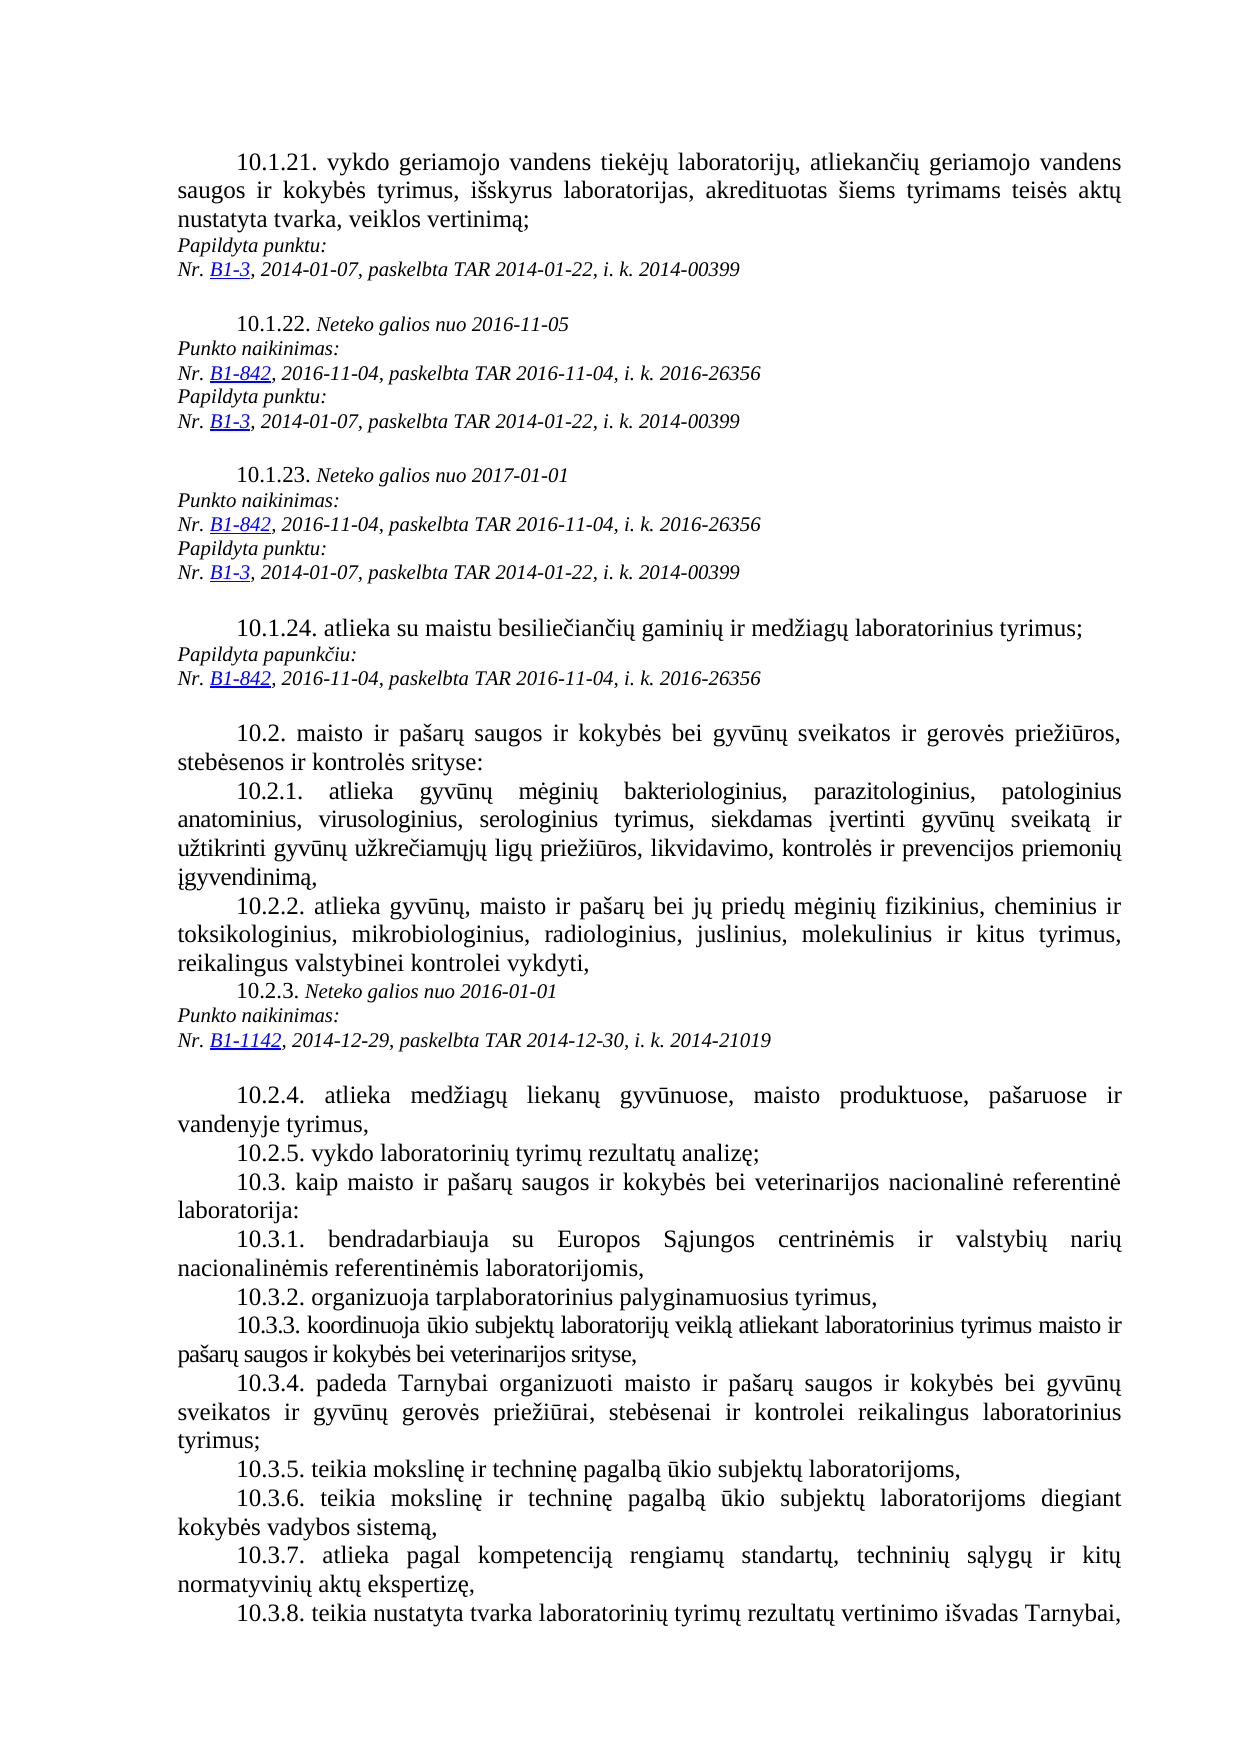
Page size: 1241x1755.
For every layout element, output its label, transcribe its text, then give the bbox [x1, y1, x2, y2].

text 10.3.1. bendradarbiauja su Europos Sąjungos centrinėmis ir valstybių narių nacionalinėmis referentinėmis laboratorijomis, [177, 1224, 1122, 1282]
text 10.3.6. teikia mokslinę ir techninę pagalbą ūkio subjektų laboratorijoms diegiant kokybės vadybos sistemą, [177, 1483, 1122, 1540]
text Nr. B1-3, 2014-01-07, paskelbta TAR 2014-01-22, i. k. 2014-00399 [177, 257, 1122, 281]
text 10.2.1. atlieka gyvūnų mėginių bakteriologinius, parazitologinius, patologinius anatominius, virusologinius, serologinius tyrimus, siekdamas įvertinti gyvūnų sveikatą ir užtikrinti gyvūnų užkrečiamųjų ligų priežiūros, likvidavimo, kontrolės ir prevencijos priemonių įgyvendinimą, [177, 776, 1122, 891]
text Nr. B1-3, 2014-01-07, paskelbta TAR 2014-01-22, i. k. 2014-00399 [177, 560, 1122, 584]
text 10.1.23. Neteko galios nuo 2017-01-01 [177, 461, 1122, 488]
text 10.3.3. koordinuoja ūkio subjektų laboratorijų veiklą atliekant laboratorinius tyrimus maisto ir pašarų saugos ir kokybės bei veterinarijos srityse, [177, 1310, 1122, 1368]
text Papildyta punktu: [177, 384, 1122, 408]
text Punkto naikinimas: [177, 336, 1122, 360]
text 10.1.21. vykdo geriamojo vandens tiekėjų laboratorijų, atliekančių geriamojo vandens saugos ir kokybės tyrimus, išskyrus laboratorijas, akredituotas šiems tyrimams teisės aktų nustatyta tvarka, veiklos vertinimą; [177, 147, 1122, 233]
text Nr. B1-1142, 2014-12-29, paskelbta TAR 2014-12-30, i. k. 2014-21019 [177, 1027, 1122, 1052]
text Papildyta punktu: [177, 536, 1122, 560]
text 10.2.5. vykdo laboratorinių tyrimų rezultatų analizę; [177, 1138, 1122, 1167]
text Nr. B1-842, 2016-11-04, paskelbta TAR 2016-11-04, i. k. 2016-26356 [177, 360, 1122, 384]
text Papildyta papunkčiu: [177, 641, 1122, 666]
text Punkto naikinimas: [177, 488, 1122, 512]
text 10.1.22. Neteko galios nuo 2016-11-05 [177, 310, 1122, 336]
text 10.2.4. atlieka medžiagų liekanų gyvūnuose, maisto produktuose, pašaruose ir vandenyje tyrimus, [177, 1080, 1122, 1138]
text Nr. B1-842, 2016-11-04, paskelbta TAR 2016-11-04, i. k. 2016-26356 [177, 512, 1122, 536]
text 10.1.24. atlieka su maistu besiliečiančių gaminių ir medžiagų laboratorinius tyrimus; [177, 613, 1122, 641]
text 10.3.7. atlieka pagal kompetenciją rengiamų standartų, techninių sąlygų ir kitų normatyvinių aktų ekspertizę, [177, 1540, 1122, 1598]
text Papildyta punktu: [177, 233, 1122, 257]
text 10.3.5. teikia mokslinę ir techninę pagalbą ūkio subjektų laboratorijoms, [177, 1454, 1122, 1483]
text 10.2.2. atlieka gyvūnų, maisto ir pašarų bei jų priedų mėginių fizikinius, cheminius ir toksikologinius, mikrobiologinius, radiologinius, juslinius, molekulinius ir kitus tyrimus, reikalingus valstybinei kontrolei vykdyti, [177, 891, 1122, 977]
text 10.3.2. organizuoja tarplaboratorinius palyginamuosius tyrimus, [177, 1282, 1122, 1310]
text Punkto naikinimas: [177, 1003, 1122, 1027]
text 10.3. kaip maisto ir pašarų saugos ir kokybės bei veterinarijos nacionalinė referentinė laboratorija: [177, 1167, 1122, 1224]
text 10.3.8. teikia nustatyta tvarka laboratorinių tyrimų rezultatų vertinimo išvadas Tarnybai, [177, 1598, 1122, 1627]
text 10.3.4. padeda Tarnybai organizuoti maisto ir pašarų saugos ir kokybės bei gyvūnų sveikatos ir gyvūnų gerovės priežiūrai, stebėsenai ir kontrolei reikalingus laboratorinius tyrimus; [177, 1368, 1122, 1454]
text Nr. B1-842, 2016-11-04, paskelbta TAR 2016-11-04, i. k. 2016-26356 [177, 666, 1122, 689]
text 10.2. maisto ir pašarų saugos ir kokybės bei gyvūnų sveikatos ir gerovės priežiūros, stebėsenos ir kontrolės srityse: [177, 718, 1122, 776]
text 10.2.3. Neteko galios nuo 2016-01-01 [177, 977, 1122, 1003]
text Nr. B1-3, 2014-01-07, paskelbta TAR 2014-01-22, i. k. 2014-00399 [177, 408, 1122, 433]
